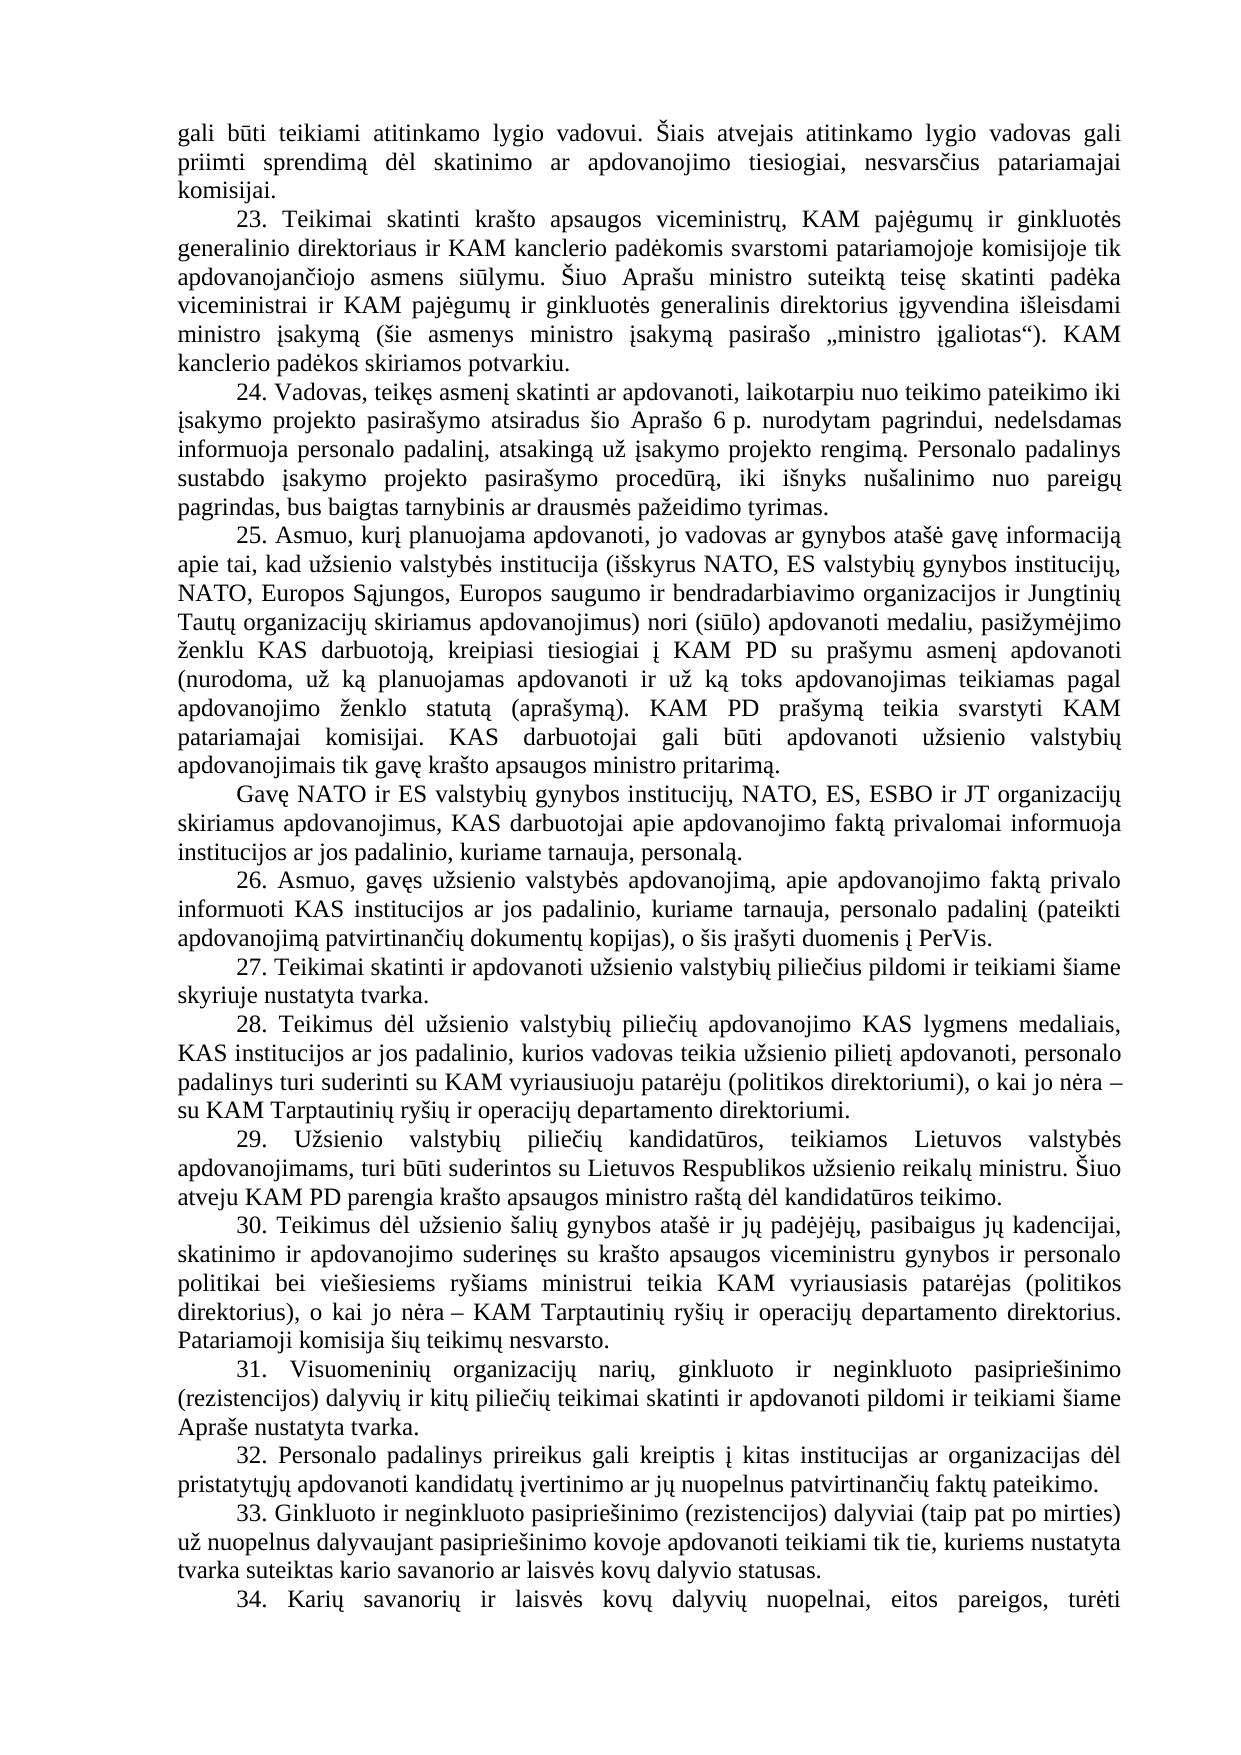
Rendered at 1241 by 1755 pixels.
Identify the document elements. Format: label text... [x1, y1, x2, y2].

text 30. Teikimus dėl užsienio šalių gynybos atašė ir jų padėjėjų, pasibaigus jų kadencijai, skatinimo ir apdovanojimo suderinęs su krašto apsaugos viceministru gynybos ir personalo politikai bei viešiesiems ryšiams ministrui teikia KAM vyriausiasis patarėjas (politikos direktorius), o kai jo nėra – KAM Tarptautinių ryšių ir operacijų departamento direktorius. Patariamoji komisija šių teikimų nesvarsto. [177, 1211, 1122, 1354]
text 29. Užsienio valstybių piliečių kandidatūros, teikiamos Lietuvos valstybės apdovanojimams, turi būti suderintos su Lietuvos Respublikos užsienio reikalų ministru. Šiuo atveju KAM PD parengia krašto apsaugos ministro raštą dėl kandidatūros teikimo. [177, 1124, 1122, 1211]
text 26. Asmuo, gavęs užsienio valstybės apdovanojimą, apie apdovanojimo faktą privalo informuoti KAS institucijos ar jos padalinio, kuriame tarnauja, personalo padalinį (pateikti apdovanojimą patvirtinančių dokumentų kopijas), o šis įrašyti duomenis į PerVis. [177, 866, 1122, 952]
text 31. Visuomeninių organizacijų narių, ginkluoto ir neginkluoto pasipriešinimo (rezistencijos) dalyvių ir kitų piliečių teikimai skatinti ir apdovanoti pildomi ir teikiami šiame Apraše nustatyta tvarka. [177, 1354, 1122, 1441]
text gali būti teikiami atitinkamo lygio vadovui. Šiais atvejais atitinkamo lygio vadovas gali priimti sprendimą dėl skatinimo ar apdovanojimo tiesiogiai, nesvarsčius patariamajai komisijai. [177, 118, 1122, 204]
text 28. Teikimus dėl užsienio valstybių piliečių apdovanojimo KAS lygmens medaliais, KAS institucijos ar jos padalinio, kurios vadovas teikia užsienio pilietį apdovanoti, personalo padalinys turi suderinti su KAM vyriausiuoju patarėju (politikos direktoriumi), o kai jo nėra – su KAM Tarptautinių ryšių ir operacijų departamento direktoriumi. [177, 1009, 1122, 1124]
text 27. Teikimai skatinti ir apdovanoti užsienio valstybių piliečius pildomi ir teikiami šiame skyriuje nustatyta tvarka. [177, 952, 1122, 1009]
text 23. Teikimai skatinti krašto apsaugos viceministrų, KAM pajėgumų ir ginkluotės generalinio direktoriaus ir KAM kanclerio padėkomis svarstomi patariamojoje komisijoje tik apdovanojančiojo asmens siūlymu. Šiuo Aprašu ministro suteiktą teisę skatinti padėka viceministrai ir KAM pajėgumų ir ginkluotės generalinis direktorius įgyvendina išleisdami ministro įsakymą (šie asmenys ministro įsakymą pasirašo „ministro įgaliotas“). KAM kanclerio padėkos skiriamos potvarkiu. [177, 204, 1122, 377]
text 33. Ginkluoto ir neginkluoto pasipriešinimo (rezistencijos) dalyviai (taip pat po mirties) už nuopelnus dalyvaujant pasipriešinimo kovoje apdovanoti teikiami tik tie, kuriems nustatyta tvarka suteiktas kario savanorio ar laisvės kovų dalyvio statusas. [177, 1498, 1122, 1584]
text Gavę NATO ir ES valstybių gynybos institucijų, NATO, ES, ESBO ir JT organizacijų skiriamus apdovanojimus, KAS darbuotojai apie apdovanojimo faktą privalomai informuoja institucijos ar jos padalinio, kuriame tarnauja, personalą. [177, 779, 1122, 866]
text 24. Vadovas, teikęs asmenį skatinti ar apdovanoti, laikotarpiu nuo teikimo pateikimo iki įsakymo projekto pasirašymo atsiradus šio Aprašo 6 p. nurodytam pagrindui, nedelsdamas informuoja personalo padalinį, atsakingą už įsakymo projekto rengimą. Personalo padalinys sustabdo įsakymo projekto pasirašymo procedūrą, iki išnyks nušalinimo nuo pareigų pagrindas, bus baigtas tarnybinis ar drausmės pažeidimo tyrimas. [177, 377, 1122, 521]
text 32. Personalo padalinys prireikus gali kreiptis į kitas institucijas ar organizacijas dėl pristatytųjų apdovanoti kandidatų įvertinimo ar jų nuopelnus patvirtinančių faktų pateikimo. [177, 1441, 1122, 1498]
text 25. Asmuo, kurį planuojama apdovanoti, jo vadovas ar gynybos atašė gavę informaciją apie tai, kad užsienio valstybės institucija (išskyrus NATO, ES valstybių gynybos institucijų, NATO, Europos Sąjungos, Europos saugumo ir bendradarbiavimo organizacijos ir Jungtinių Tautų organizacijų skiriamus apdovanojimus) nori (siūlo) apdovanoti medaliu, pasižymėjimo ženklu KAS darbuotoją, kreipiasi tiesiogiai į KAM PD su prašymu asmenį apdovanoti (nurodoma, už ką planuojamas apdovanoti ir už ką toks apdovanojimas teikiamas pagal apdovanojimo ženklo statutą (aprašymą). KAM PD prašymą teikia svarstyti KAM patariamajai komisijai. KAS darbuotojai gali būti apdovanoti užsienio valstybių apdovanojimais tik gavę krašto apsaugos ministro pritarimą. [177, 521, 1122, 779]
text 34. Karių savanorių ir laisvės kovų dalyvių nuopelnai, eitos pareigos, turėti [177, 1584, 1122, 1613]
